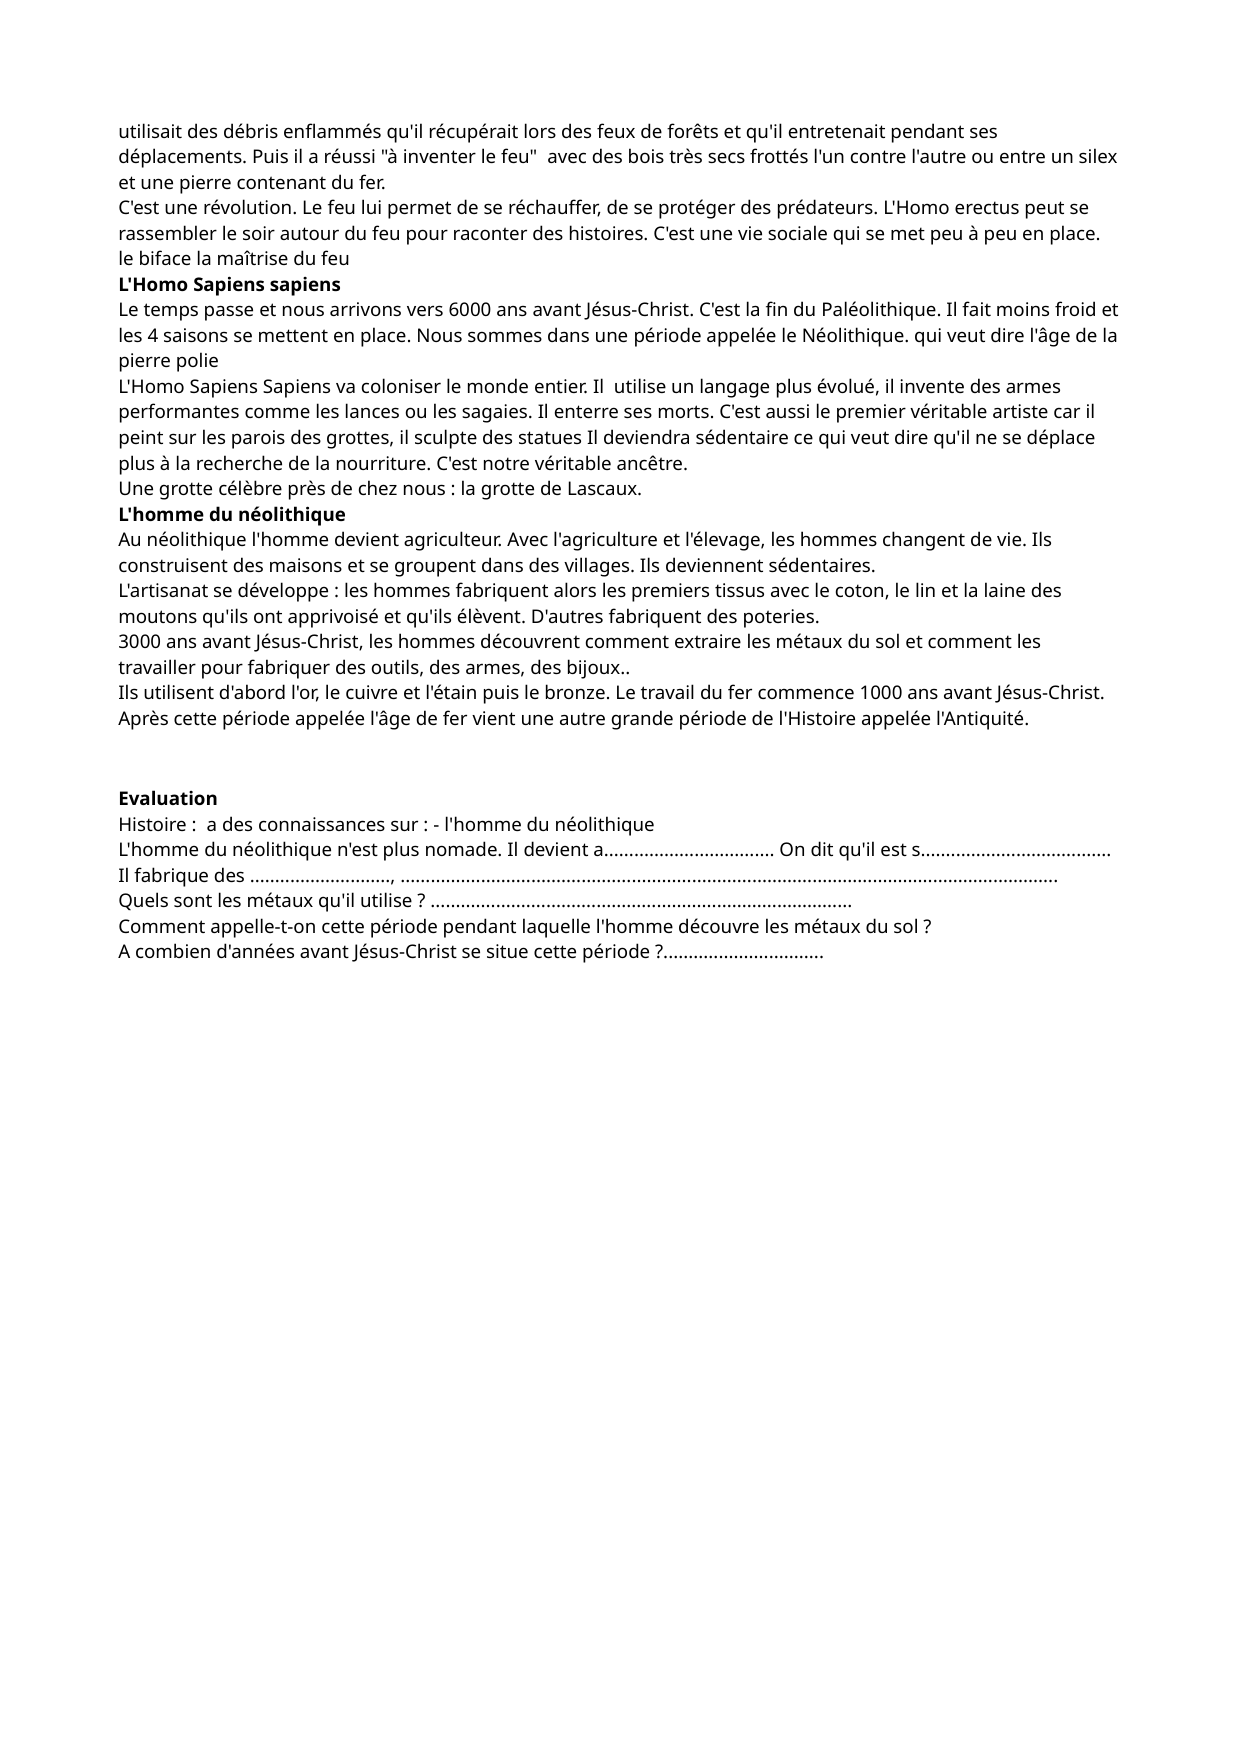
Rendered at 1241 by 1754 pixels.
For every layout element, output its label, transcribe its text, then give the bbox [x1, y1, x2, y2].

text Evaluation Histoire : a des connaissances sur : - l'homme du néolithique L'homme du néolithique n'est plus nomade. Il devient a.................................. On dit qu'il est s...................................... Il fabrique des ............................, ................................................................................................................................... Quels sont les métaux qu'il utilise ? .................................................................................... Comment appelle-t-on cette période pendant laquelle l'homme découvre les métaux du sol ? A combien d'années avant Jésus-Christ se situe cette période ?................................ [118, 786, 1122, 964]
text utilisait des débris enflammés qu'il récupérait lors des feux de forêts et qu'il entretenait pendant ses déplacements. Puis il a réussi "à inventer le feu" avec des bois très secs frottés l'un contre l'autre ou entre un silex et une pierre contenant du fer. C'est une révolution. Le feu lui permet de se réchauffer, de se protéger des prédateurs. L'Homo erectus peut se rassembler le soir autour du feu pour raconter des histoires. C'est une vie sociale qui se met peu à peu en place. le biface la maîtrise du feu L'Homo Sapiens sapiens Le temps passe et nous arrivons vers 6000 ans avant Jésus-Christ. C'est la fin du Paléolithique. Il fait moins froid et les 4 saisons se mettent en place. Nous sommes dans une période appelée le Néolithique. qui veut dire l'âge de la pierre polie L'Homo Sapiens Sapiens va coloniser le monde entier. Il utilise un langage plus évolué, il invente des armes performantes comme les lances ou les sagaies. Il enterre ses morts. C'est aussi le premier véritable artiste car il peint sur les parois des grottes, il sculpte des statues Il deviendra sédentaire ce qui veut dire qu'il ne se déplace plus à la recherche de la nourriture. C'est notre véritable ancêtre. Une grotte célèbre près de chez nous : la grotte de Lascaux. L'homme du néolithique Au néolithique l'homme devient agriculteur. Avec l'agriculture et l'élevage, les hommes changent de vie. Ils construisent des maisons et se groupent dans des villages. Ils deviennent sédentaires. L'artisanat se développe : les hommes fabriquent alors les premiers tissus avec le coton, le lin et la laine des moutons qu'ils ont apprivoisé et qu'ils élèvent. D'autres fabriquent des poteries. 3000 ans avant Jésus-Christ, les hommes découvrent comment extraire les métaux du sol et comment les travailler pour fabriquer des outils, des armes, des bijoux.. Ils utilisent d'abord l'or, le cuivre et l'étain puis le bronze. Le travail du fer commence 1000 ans avant Jésus-Christ. Après cette période appelée l'âge de fer vient une autre grande période de l'Histoire appelée l'Antiquité. [118, 118, 1122, 756]
